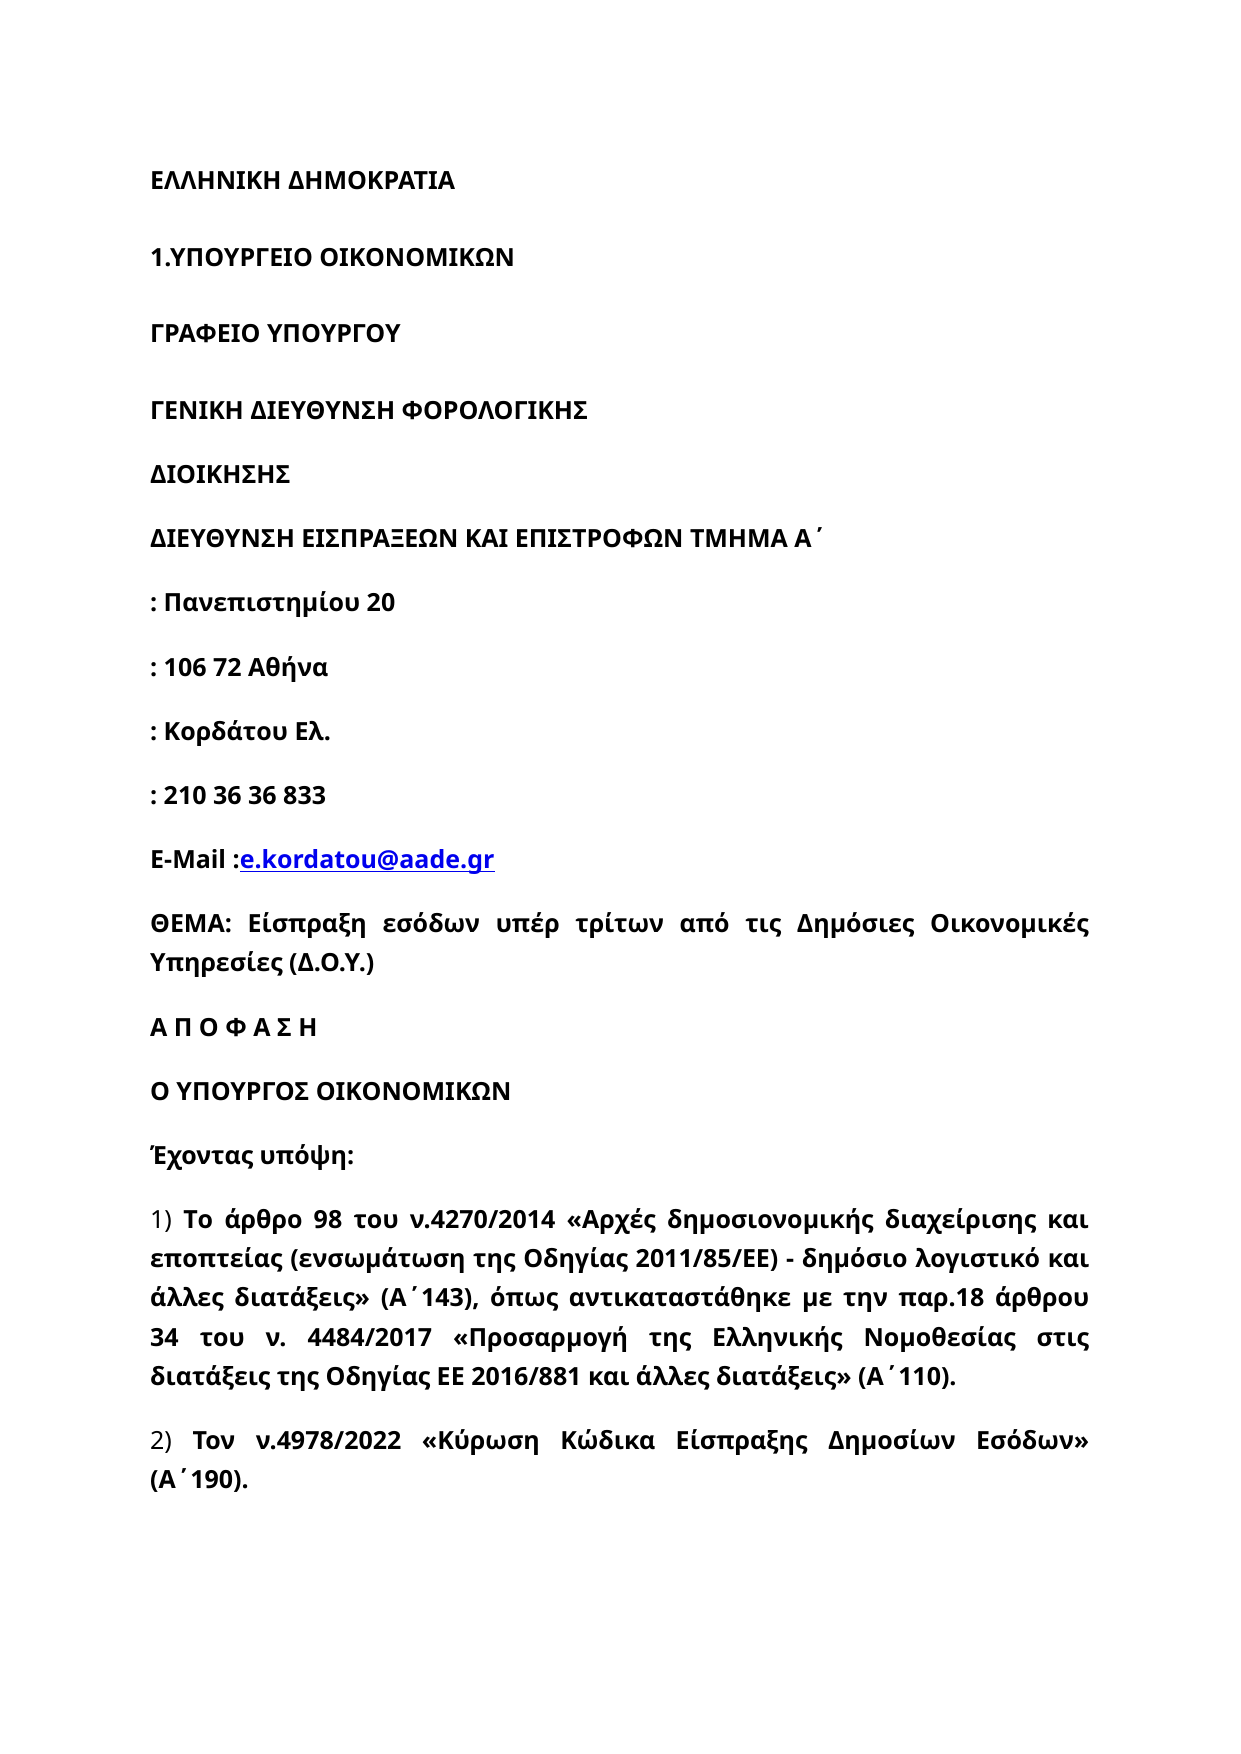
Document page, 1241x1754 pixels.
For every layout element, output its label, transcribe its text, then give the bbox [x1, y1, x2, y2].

text ΘΕΜΑ: Eίσπραξη εσόδων υπέρ τρίτων από τις Δημόσιες Οικονομικές Υπηρεσίες (Δ.Ο.Υ.) [150, 906, 1090, 979]
text : Κορδάτου Ελ. [150, 713, 1090, 747]
text 1) Tο άρθρο 98 του ν.4270/2014 «Αρχές δημοσιονομικής διαχείρισης και εποπτείας (ενσωμάτωση της Οδηγίας 2011/85/ΕΕ) - δημόσιο λογιστικό και άλλες διατάξεις» (Α΄143), όπως αντικαταστάθηκε με την παρ.18 άρθρου 34 του ν. 4484/2017 «Προσαρμογή της Ελληνικής Νομοθεσίας στις διατάξεις της Οδηγίας ΕΕ 2016/881 και άλλες διατάξεις» (Α΄110). [150, 1202, 1090, 1392]
text 2) Τον ν.4978/2022 «Κύρωση Κώδικα Είσπραξης Δημοσίων Εσόδων» (Α΄190). [150, 1422, 1090, 1496]
title ΓΡΑΦΕΙΟ ΥΠΟΥΡΓΟΥ [150, 316, 1090, 350]
text E-Mail :e.kordatou@aade.gr [150, 842, 1090, 876]
text : Πανεπιστημίου 20 [150, 585, 1090, 619]
text ΔΙΕΥΘΥΝΣΗ ΕΙΣΠΡΑΞΕΩΝ ΚΑΙ ΕΠΙΣΤΡΟΦΩΝ ΤΜΗΜΑ Α΄ [150, 521, 1090, 555]
text Α Π Ο Φ Α Σ Η [150, 1009, 1090, 1043]
text : 210 36 36 833 [150, 777, 1090, 812]
text ΔΙΟΙΚΗΣΗΣ [150, 457, 1090, 491]
text Έχοντας υπόψη: [150, 1137, 1090, 1172]
text : 106 72 Αθήνα [150, 649, 1090, 683]
title ΕΛΛΗΝΙΚΗ ΔΗΜΟΚΡΑΤΙΑ [150, 162, 1090, 197]
text Ο ΥΠΟΥΡΓΟΣ ΟΙΚΟΝΟΜΙΚΩΝ [150, 1073, 1090, 1107]
title 1.ΥΠΟΥΡΓΕΙΟ ΟΙΚΟΝΟΜΙΚΩΝ [150, 239, 1090, 273]
text ΓΕΝΙΚΗ ΔΙΕΥΘΥΝΣΗ ΦΟΡΟΛΟΓΙΚΗΣ [150, 392, 1090, 427]
